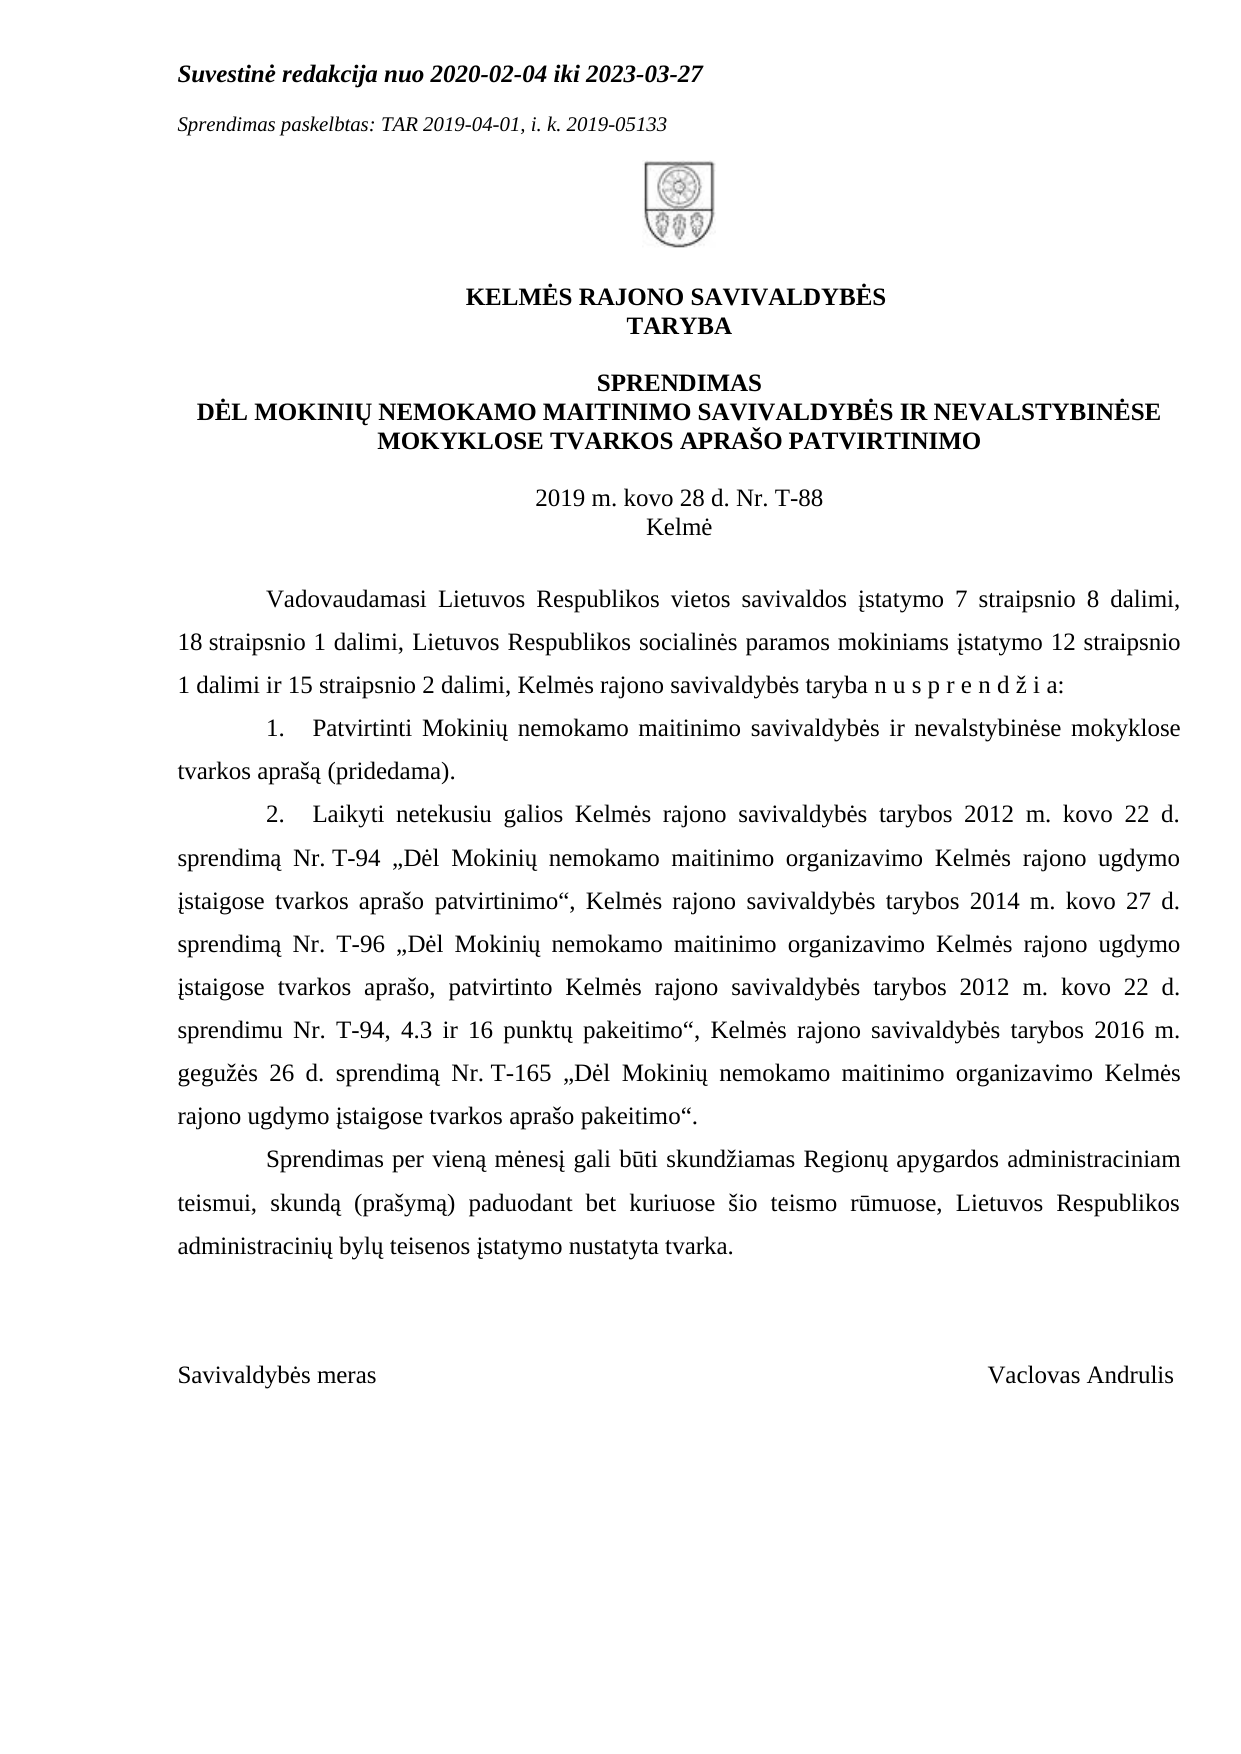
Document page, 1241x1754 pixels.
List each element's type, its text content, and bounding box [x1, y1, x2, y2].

text Sprendimas per vieną mėnesį gali būti skundžiamas Regionų apygardos administraciniam teismui, skundą (prašymą) paduodant bet kuriuose šio teismo rūmuose, Lietuvos Respublikos administracinių bylų teisenos įstatymo nustatyta tvarka. [177, 1144, 1181, 1259]
text Sprendimas paskelbtas: TAR 2019-04-01, i. k. 2019-05133 [177, 112, 1181, 136]
text Vadovaudamasi Lietuvos Respublikos vietos savivaldos įstatymo 7 straipsnio 8 dalimi, 18 straipsnio 1 dalimi, Lietuvos Respublikos socialinės paramos mokiniams įstatymo 12 straipsnio 1 dalimi ir 15 straipsnio 2 dalimi, Kelmės rajono savivaldybės taryba nusprendžia: [177, 584, 1181, 699]
text DĖL MOKINIŲ NEMOKAMO MAITINIMO SAVIVALDYBĖS IR NEVALSTYBINĖSE MOKYKLOSE TVARKOS APRAŠO PATVIRTINIMO [177, 397, 1181, 454]
text Savivaldybės meras Vaclovas Andrulis [177, 1360, 1181, 1389]
text 2019 m. kovo 28 d. Nr. T-88 [177, 483, 1181, 512]
text SPRENDIMAS [177, 368, 1181, 397]
text 1. Patvirtinti Mokinių nemokamo maitinimo savivaldybės ir nevalstybinėse mokyklose tvarkos aprašą (pridedama). [177, 713, 1181, 785]
text KELMĖS RAJONO SAVIVALDYBĖS [177, 282, 1181, 311]
text TARYBA [177, 311, 1181, 339]
text Kelmė [177, 512, 1181, 541]
text Suvestinė redakcija nuo 2020-02-04 iki 2023-03-27 [177, 59, 1181, 88]
text 2. Laikyti netekusiu galios Kelmės rajono savivaldybės tarybos 2012 m. kovo 22 d. sprendimą Nr. T-94 „Dėl Mokinių nemokamo maitinimo organizavimo Kelmės rajono ugdymo įstaigose tvarkos aprašo patvirtinimo“, Kelmės rajono savivaldybės tarybos 2014 m. kovo 27 d. sprendimą Nr. T-96 „Dėl Mokinių nemokamo maitinimo organizavimo Kelmės rajono ugdymo įstaigose tvarkos aprašo, patvirtinto Kelmės rajono savivaldybės tarybos 2012 m. kovo 22 d. sprendimu Nr. T-94, 4.3 ir 16 punktų pakeitimo“, Kelmės rajono savivaldybės tarybos 2016 m. gegužės 26 d. sprendimą Nr. T-165 „Dėl Mokinių nemokamo maitinimo organizavimo Kelmės rajono ugdymo įstaigose tvarkos aprašo pakeitimo“. [177, 799, 1181, 1130]
